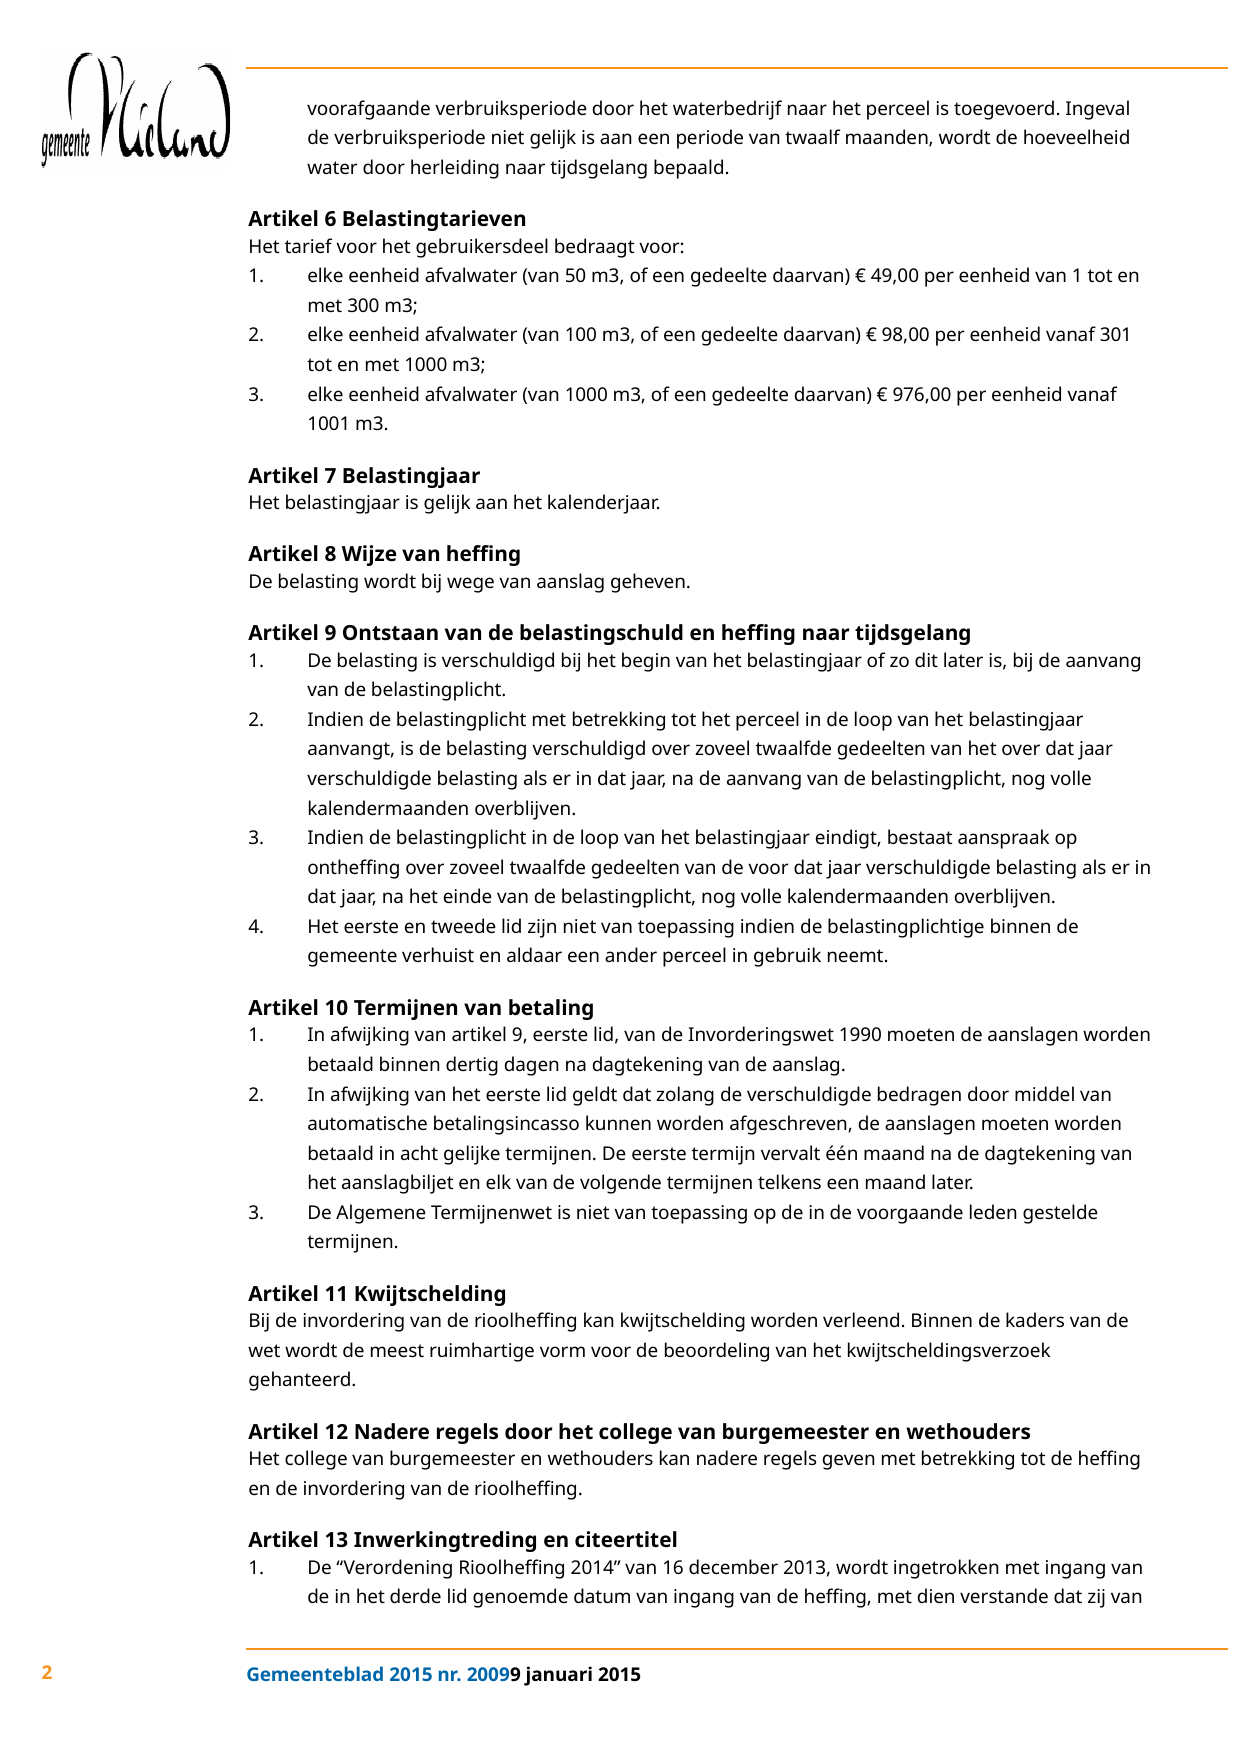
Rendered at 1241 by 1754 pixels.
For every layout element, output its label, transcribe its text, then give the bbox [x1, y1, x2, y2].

text Het belastingjaar is gelijk aan het kalenderjaar. [248, 489, 1152, 515]
text Het tarief voor het gebruikersdeel bedraagt voor: [248, 233, 1152, 258]
text Artikel 12 Nadere regels door het college van burgemeester en wethouders [248, 1417, 1152, 1446]
list De “Verordening Rioolheffing 2014” van 16 december 2013, wordt ingetrokken met ingang van de in het derde lid genoemde datum van ingang van de heffing, met dien verstande dat zij van [248, 1554, 1152, 1609]
list Indien de belastingplicht in de loop van het belastingjaar eindigt, bestaat aanspraak op ontheffing over zoveel twaalfde gedeelten van de voor dat jaar verschuldigde belasting als er in dat jaar, na het einde van de belastingplicht, nog volle kalendermaanden overblijven. [248, 824, 1152, 909]
list elke eenheid afvalwater (van 1000 m3, of een gedeelte daarvan) € 976,00 per eenheid vanaf 1001 m3. [248, 381, 1152, 436]
list Indien de belastingplicht met betrekking tot het perceel in de loop van het belastingjaar aanvangt, is de belasting verschuldigd over zoveel twaalfde gedeelten van het over dat jaar verschuldigde belasting als er in dat jaar, na de aanvang van de belastingplicht, nog volle kalendermaanden overblijven. [248, 706, 1152, 821]
list voorafgaande verbruiksperiode door het waterbedrijf naar het perceel is toegevoerd. Ingeval de verbruiksperiode niet gelijk is aan een periode van twaalf maanden, wordt de hoeveelheid water door herleiding naar tijdsgelang bepaald. [248, 95, 1152, 180]
list Het eerste en tweede lid zijn niet van toepassing indien de belastingplichtige binnen de gemeente verhuist en aldaar een ander perceel in gebruik neemt. [248, 913, 1152, 968]
text Artikel 10 Termijnen van betaling [248, 993, 1152, 1022]
picture [41, 47, 231, 172]
text Artikel 8 Wijze van heffing [248, 539, 1152, 568]
list De belasting is verschuldigd bij het begin van het belastingjaar of zo dit later is, bij de aanvang van de belastingplicht. [248, 647, 1152, 702]
text Artikel 13 Inwerkingtreding en citeertitel [248, 1526, 1152, 1554]
text Het college van burgemeester en wethouders kan nadere regels geven met betrekking tot de heffing en de invordering van de rioolheffing. [248, 1446, 1152, 1501]
text De belasting wordt bij wege van aanslag geheven. [248, 568, 1152, 594]
text Artikel 7 Belastingjaar [248, 461, 1152, 489]
list In afwijking van het eerste lid geldt dat zolang de verschuldigde bedragen door middel van automatische betalingsincasso kunnen worden afgeschreven, de aanslagen moeten worden betaald in acht gelijke termijnen. De eerste termijn vervalt één maand na de dagtekening van het aanslagbiljet en elk van de volgende termijnen telkens een maand later. [248, 1081, 1152, 1195]
text Artikel 11 Kwijtschelding [248, 1279, 1152, 1307]
text Artikel 9 Ontstaan van de belastingschuld en heffing naar tijdsgelang [248, 618, 1152, 647]
list In afwijking van artikel 9, eerste lid, van de Invorderingswet 1990 moeten de aanslagen worden betaald binnen dertig dagen na dagtekening van de aanslag. [248, 1022, 1152, 1077]
list De Algemene Termijnenwet is niet van toepassing op de in de voorgaande leden gestelde termijnen. [248, 1199, 1152, 1254]
list elke eenheid afvalwater (van 50 m3, of een gedeelte daarvan) € 49,00 per eenheid van 1 tot en met 300 m3; [248, 262, 1152, 318]
text Bij de invordering van de rioolheffing kan kwijtschelding worden verleend. Binnen de kaders van de wet wordt de meest ruimhartige vorm voor de beoordeling van het kwijtscheldingsverzoek gehanteerd. [248, 1307, 1152, 1392]
list elke eenheid afvalwater (van 100 m3, of een gedeelte daarvan) € 98,00 per eenheid vanaf 301 tot en met 1000 m3; [248, 322, 1152, 377]
text Artikel 6 Belastingtarieven [248, 204, 1152, 233]
